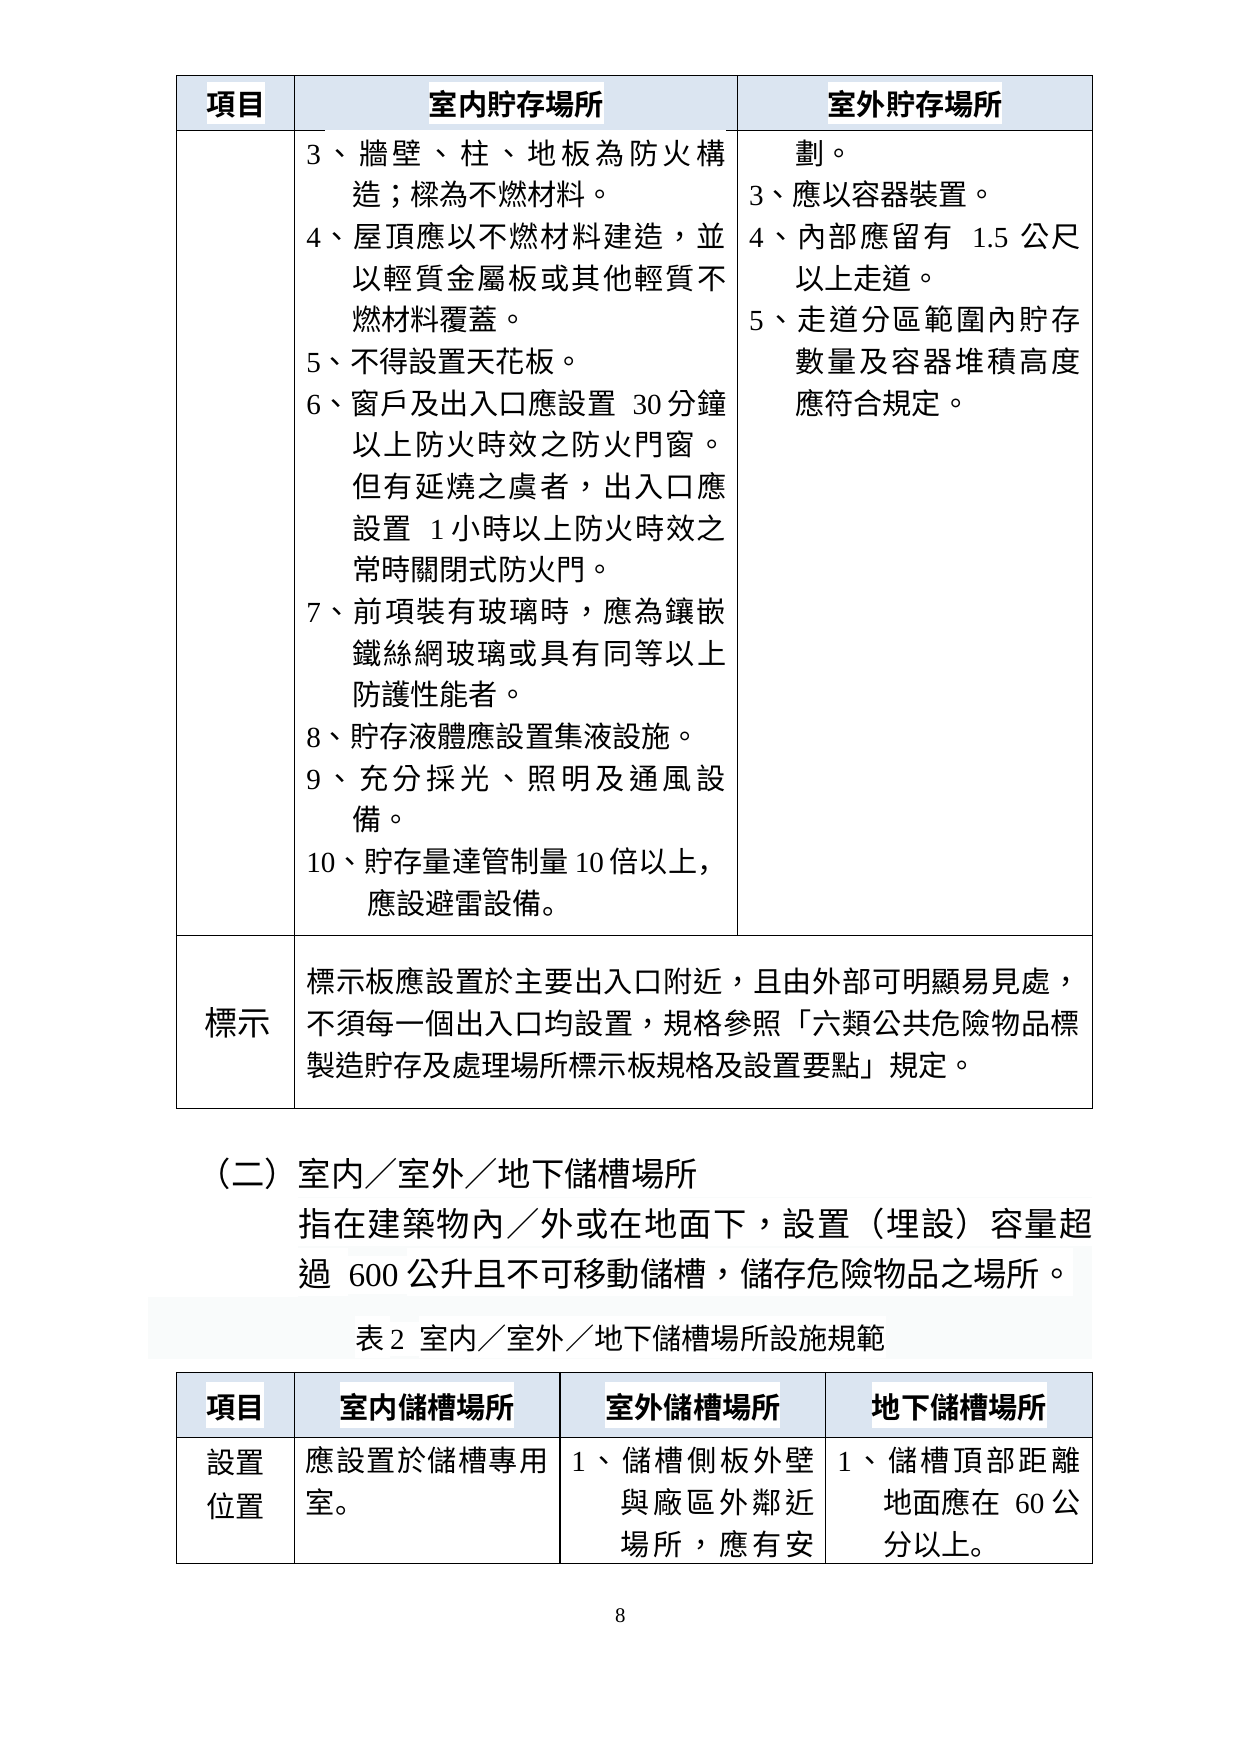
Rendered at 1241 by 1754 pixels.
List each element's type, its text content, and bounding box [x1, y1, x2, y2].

table_header 室外貯存場所 [738, 76, 1092, 130]
table_cell 設置 位置 [177, 1438, 294, 1563]
table_cell 劃。 3、應以容器裝置。 4、內部應留有 1.5 公尺以上走道。 5、走道分區範圍內貯存數量及容器堆積高度應符合規定。 [738, 131, 1092, 935]
table_cell [177, 131, 294, 935]
text （二）室内／室外／地下儲槽場所 [198, 1147, 1093, 1197]
table_header 地下儲槽場所 [826, 1373, 1092, 1437]
table_cell 1、儲槽頂部距離地面應在 60 公分以上。 [826, 1438, 1092, 1563]
table_header 項目 [177, 76, 294, 130]
table_cell 應設置於儲槽專用室。 [295, 1438, 559, 1563]
table_cell 標示板應設置於主要出入口附近，且由外部可明顯易見處，不須每一個出入口均設置，規格參照「六類公共危險物品標製造貯存及處理場所標示板規格及設置要點」規定。 [295, 936, 1092, 1108]
table_header 室内貯存場所 [295, 76, 737, 130]
table_header 室外儲槽場所 [561, 1373, 825, 1437]
table_header 項目 [177, 1373, 294, 1437]
table_cell 3、牆壁、柱、地板為防火構造；樑為不燃材料。 4、屋頂應以不燃材料建造，並以輕質金屬板或其他輕質不燃材料覆蓋。 5、不得設置天花板。 6、窗戶及出入口應設置 30分鐘以上防火時效之防火門窗。但有延燒之虞者，出入口應設置 1小時以上防火時效之常時關閉式防火門。 7、前項裝有玻璃時，應為鑲嵌鐵絲網玻璃或具有同等以上防護性能者。 8、貯存液體應設置集液設施。 9、充分採光、照明及通風設備。 10、貯存量達管制量10倍以上，應設避雷設備。 [295, 131, 737, 935]
text 指在建築物內／外或在地面下，設置（埋設）容量超過 600 公升且不可移動儲槽，儲存危險物品之場所。 [298, 1197, 1092, 1297]
table_cell 1、儲槽側板外壁與廠區外鄰近場所，應有安 [561, 1438, 825, 1563]
table_cell 標示 [177, 936, 294, 1108]
text 表2 室内／室外／地下儲槽場所設施規範 [148, 1309, 1092, 1359]
table_header 室内儲槽場所 [295, 1373, 559, 1437]
